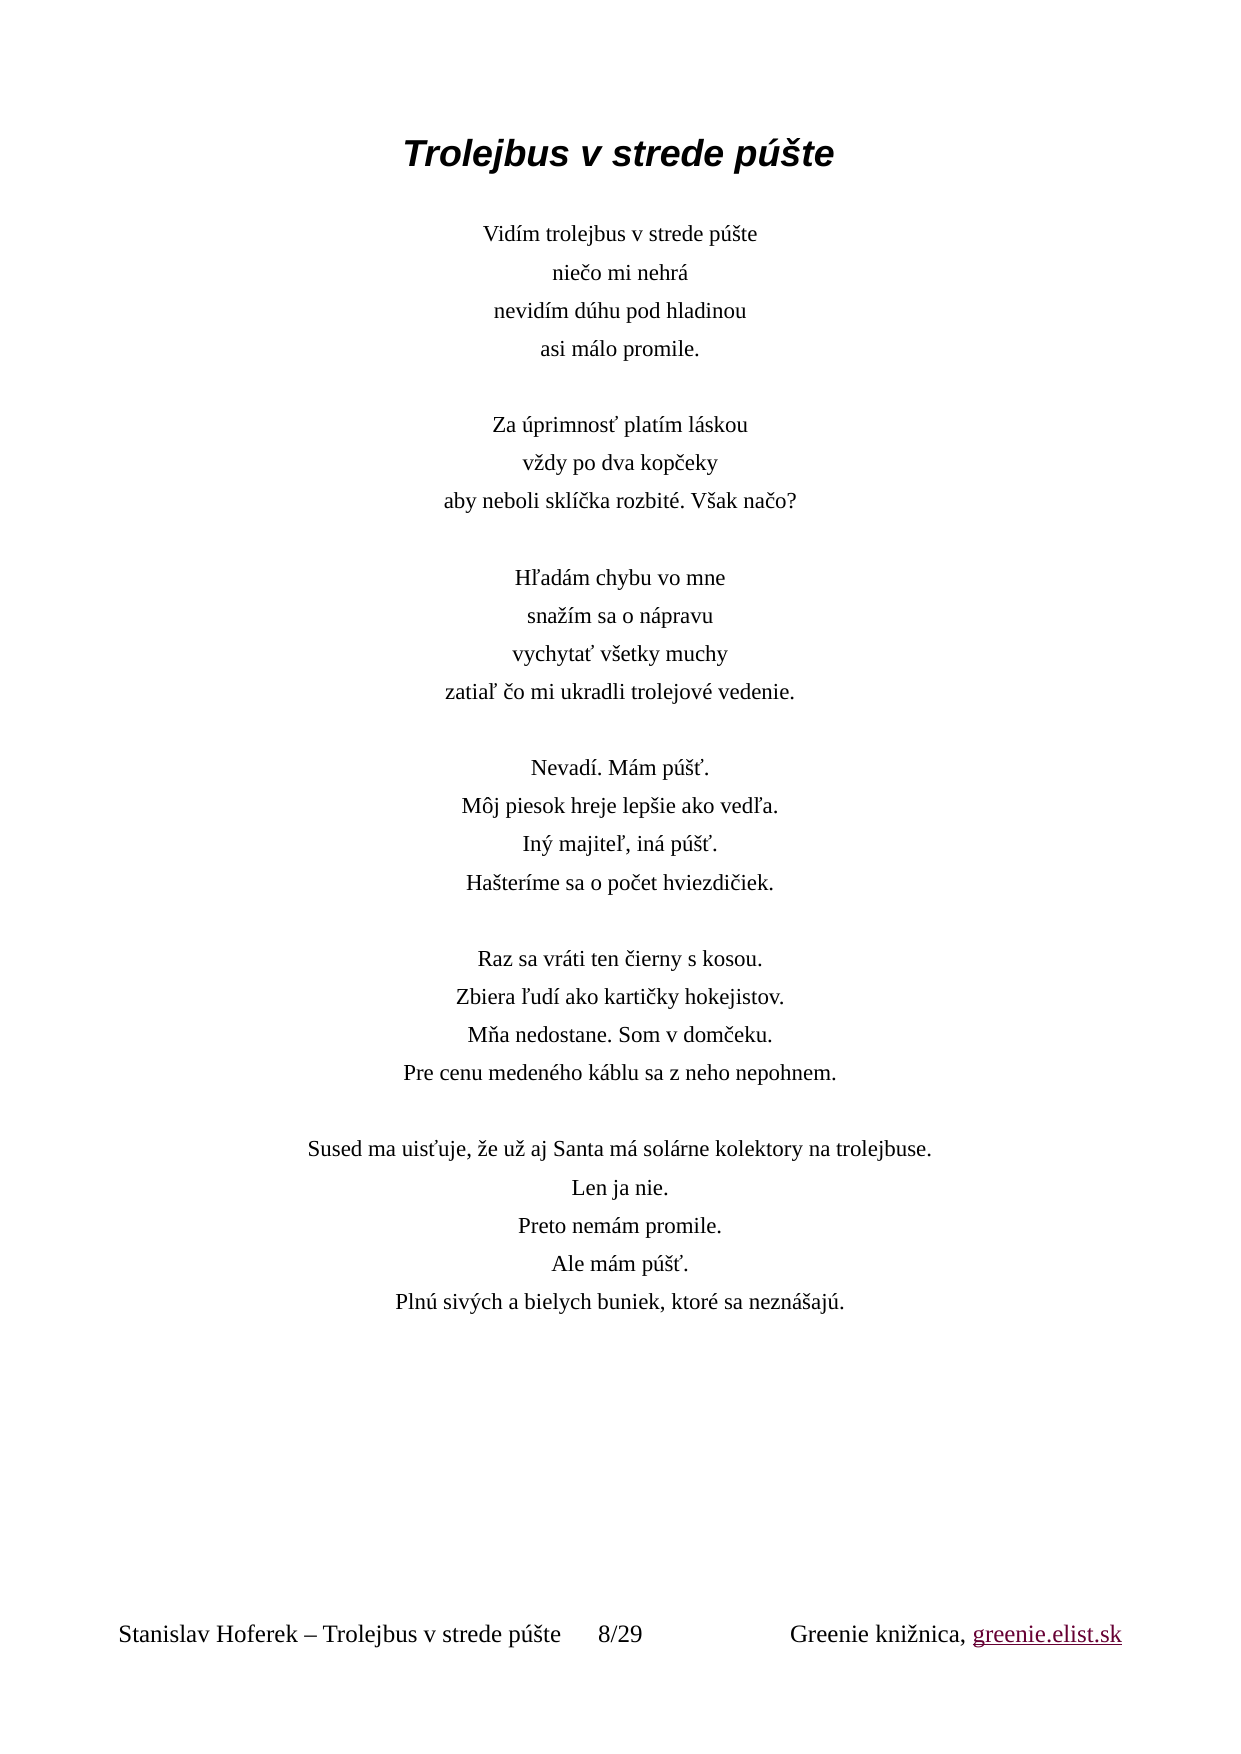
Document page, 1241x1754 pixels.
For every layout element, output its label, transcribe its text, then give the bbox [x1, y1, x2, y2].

text Len ja nie. [106, 1174, 1134, 1200]
text Preto nemám promile. [106, 1212, 1134, 1238]
text Iný majiteľ, iná púšť. [106, 831, 1134, 857]
text Pre cenu medeného káblu sa z neho nepohnem. [106, 1059, 1134, 1086]
text snažím sa o nápravu [106, 602, 1134, 628]
text Hašteríme sa o počet hviezdičiek. [106, 869, 1134, 895]
text aby neboli sklíčka rozbité. Však načo? [106, 487, 1134, 514]
text Hľadám chybu vo mne [106, 564, 1134, 590]
text zatiaľ čo mi ukradli trolejové vedenie. [106, 678, 1134, 704]
text niečo mi nehrá [106, 259, 1134, 285]
text Sused ma uisťuje, že už aj Santa má solárne kolektory na trolejbuse. [106, 1136, 1134, 1162]
text nevidím dúhu pod hladinou [106, 297, 1134, 323]
text vychytať všetky muchy [106, 640, 1134, 666]
text asi málo promile. [106, 335, 1134, 361]
text Vidím trolejbus v strede púšte [106, 221, 1134, 247]
text vždy po dva kopčeky [106, 449, 1134, 476]
subtitle Trolejbus v strede púšte [106, 131, 1134, 174]
text Môj piesok hreje lepšie ako vedľa. [106, 792, 1134, 819]
text Plnú sivých a bielych buniek, ktoré sa neznášajú. [106, 1288, 1134, 1314]
text Zbiera ľudí ako kartičky hokejistov. [106, 983, 1134, 1009]
text Ale mám púšť. [106, 1250, 1134, 1276]
text Raz sa vráti ten čierny s kosou. [106, 945, 1134, 971]
text Za úprimnosť platím láskou [106, 411, 1134, 437]
text Nevadí. Mám púšť. [106, 754, 1134, 781]
text Mňa nedostane. Som v domčeku. [106, 1021, 1134, 1047]
